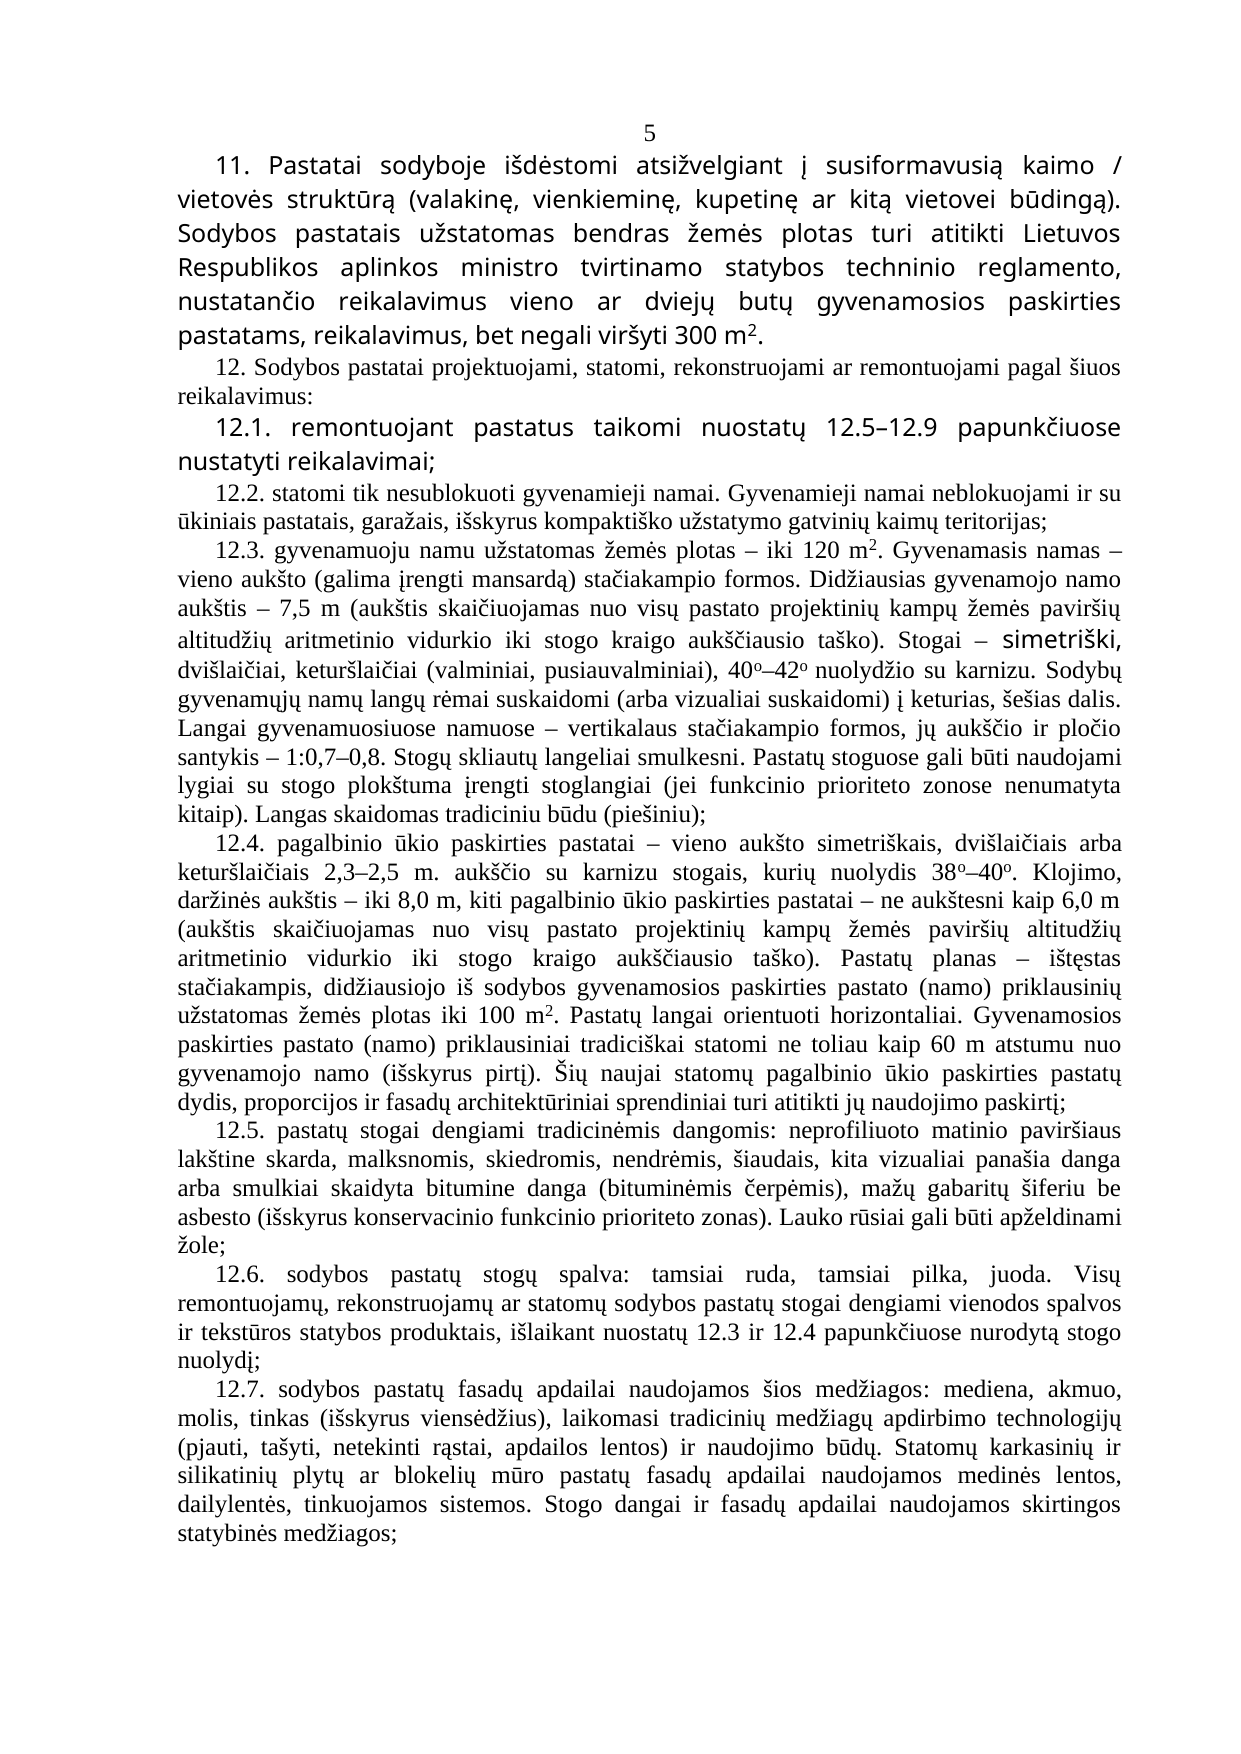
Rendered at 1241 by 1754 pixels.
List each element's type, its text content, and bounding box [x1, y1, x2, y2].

text 12.1. remontuojant pastatus taikomi nuostatų 12.5–12.9 papunkčiuose nustatyti reikalavimai; [177, 409, 1122, 478]
text 12.2. statomi tik nesublokuoti gyvenamieji namai. Gyvenamieji namai neblokuojami ir su ūkiniais pastatais, garažais, išskyrus kompaktiško užstatymo gatvinių kaimų teritorijas; [177, 478, 1122, 535]
text 12.6. sodybos pastatų stogų spalva: tamsiai ruda, tamsiai pilka, juoda. Visų remontuojamų, rekonstruojamų ar statomų sodybos pastatų stogai dengiami vienodos spalvos ir tekstūros statybos produktais, išlaikant nuostatų 12.3 ir 12.4 papunkčiuose nurodytą stogo nuolydį; [177, 1259, 1122, 1374]
text 11. Pastatai sodyboje išdėstomi atsižvelgiant į susiformavusią kaimo / vietovės struktūrą (valakinę, vienkieminę, kupetinę ar kitą vietovei būdingą). Sodybos pastatais užstatomas bendras žemės plotas turi atitikti Lietuvos Respublikos aplinkos ministro tvirtinamo statybos techninio reglamento, nustatančio reikalavimus vieno ar dviejų butų gyvenamosios paskirties pastatams, reikalavimus, bet negali viršyti 300 m2. [177, 148, 1122, 352]
text 12. Sodybos pastatai projektuojami, statomi, rekonstruojami ar remontuojami pagal šiuos reikalavimus: [177, 352, 1122, 409]
text 12.7. sodybos pastatų fasadų apdailai naudojamos šios medžiagos: mediena, akmuo, molis, tinkas (išskyrus viensėdžius), laikomasi tradicinių medžiagų apdirbimo technologijų (pjauti, tašyti, netekinti rąstai, apdailos lentos) ir naudojimo būdų. Statomų karkasinių ir silikatinių plytų ar blokelių mūro pastatų fasadų apdailai naudojamos medinės lentos, dailylentės, tinkuojamos sistemos. Stogo dangai ir fasadų apdailai naudojamos skirtingos statybinės medžiagos; [177, 1374, 1122, 1547]
text 12.5. pastatų stogai dengiami tradicinėmis dangomis: neprofiliuoto matinio paviršiaus lakštine skarda, malksnomis, skiedromis, nendrėmis, šiaudais, kita vizualiai panašia danga arba smulkiai skaidyta bitumine danga (bituminėmis čerpėmis), mažų gabaritų šiferiu be asbesto (išskyrus konservacinio funkcinio prioriteto zonas). Lauko rūsiai gali būti apželdinami žole; [177, 1115, 1122, 1259]
text 12.3. gyvenamuoju namu užstatomas žemės plotas – iki 120 m2. Gyvenamasis namas – vieno aukšto (galima įrengti mansardą) stačiakampio formos. Didžiausias gyvenamojo namo aukštis – 7,5 m (aukštis skaičiuojamas nuo visų pastato projektinių kampų žemės paviršių altitudžių aritmetinio vidurkio iki stogo kraigo aukščiausio taško). Stogai – simetriški, dvišlaičiai, keturšlaičiai (valminiai, pusiauvalminiai), 40o–42o nuolydžio su karnizu. Sodybų gyvenamųjų namų langų rėmai suskaidomi (arba vizualiai suskaidomi) į keturias, šešias dalis. Langai gyvenamuosiuose namuose – vertikalaus stačiakampio formos, jų aukščio ir pločio santykis – 1:0,7–0,8. Stogų skliautų langeliai smulkesni. Pastatų stoguose gali būti naudojami lygiai su stogo plokštuma įrengti stoglangiai (jei funkcinio prioriteto zonose nenumatyta kitaip). Langas skaidomas tradiciniu būdu (piešiniu); [177, 535, 1122, 828]
text 12.4. pagalbinio ūkio paskirties pastatai – vieno aukšto simetriškais, dvišlaičiais arba keturšlaičiais 2,3–2,5 m. aukščio su karnizu stogais, kurių nuolydis 38o–40o. Klojimo, daržinės aukštis – iki 8,0 m, kiti pagalbinio ūkio paskirties pastatai – ne aukštesni kaip 6,0 m (aukštis skaičiuojamas nuo visų pastato projektinių kampų žemės paviršių altitudžių aritmetinio vidurkio iki stogo kraigo aukščiausio taško). Pastatų planas – ištęstas stačiakampis, didžiausiojo iš sodybos gyvenamosios paskirties pastato (namo) priklausinių užstatomas žemės plotas iki 100 m2. Pastatų langai orientuoti horizontaliai. Gyvenamosios paskirties pastato (namo) priklausiniai tradiciškai statomi ne toliau kaip 60 m atstumu nuo gyvenamojo namo (išskyrus pirtį). Šių naujai statomų pagalbinio ūkio paskirties pastatų dydis, proporcijos ir fasadų architektūriniai sprendiniai turi atitikti jų naudojimo paskirtį; [177, 828, 1122, 1115]
